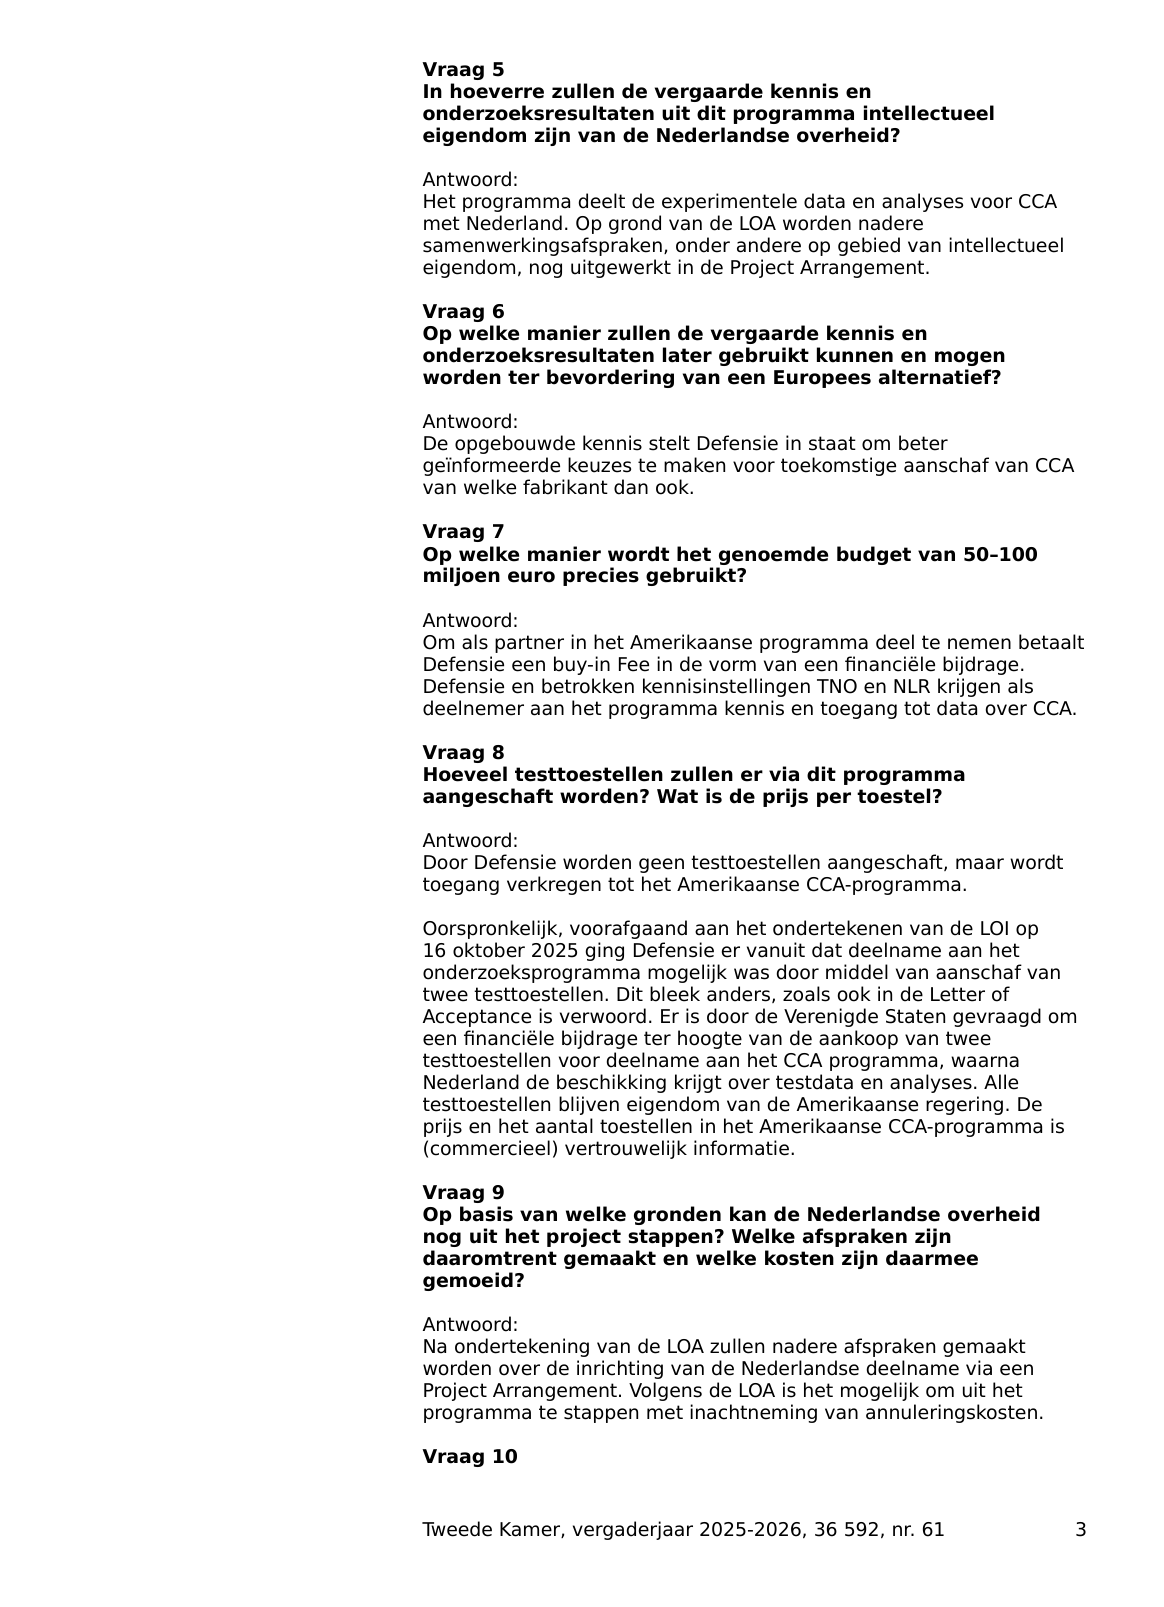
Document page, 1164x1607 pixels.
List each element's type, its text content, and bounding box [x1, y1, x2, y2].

text In hoeverre zullen de vergaarde kennis en onderzoeksresultaten uit dit programma intellectueel eigendom zijn van de Nederlandse overheid? [422, 81, 1087, 147]
text Het programma deelt de experimentele data en analyses voor CCA met Nederland. Op grond van de LOA worden nadere samenwerkingsafspraken, onder andere op gebied van intellectueel eigendom, nog uitgewerkt in de Project Arrangement. [422, 191, 1087, 279]
text Hoeveel testtoestellen zullen er via dit programma aangeschaft worden? Wat is de prijs per toestel? [422, 764, 1087, 808]
text Antwoord: [422, 169, 1087, 191]
text Oorspronkelijk, voorafgaand aan het ondertekenen van de LOI op 16 oktober 2025 ging Defensie er vanuit dat deelname aan het onderzoeksprogramma mogelijk was door middel van aanschaf van twee testtoestellen. Dit bleek anders, zoals ook in de Letter of Acceptance is verwoord. Er is door de Verenigde Staten gevraagd om een financiële bijdrage ter hoogte van de aankoop van twee testtoestellen voor deelname aan het CCA programma, waarna Nederland de beschikking krijgt over testdata en analyses. Alle testtoestellen blijven eigendom van de Amerikaanse regering. De prijs en het aantal toestellen in het Amerikaanse CCA-programma is (commercieel) vertrouwelijk informatie. [422, 918, 1087, 1160]
text Vraag 6 [422, 301, 1087, 323]
text Door Defensie worden geen testtoestellen aangeschaft, maar wordt toegang verkregen tot het Amerikaanse CCA-programma. [422, 852, 1087, 896]
text Op welke manier zullen de vergaarde kennis en onderzoeksresultaten later gebruikt kunnen en mogen worden ter bevordering van een Europees alternatief? [422, 323, 1087, 389]
text Antwoord: [422, 609, 1087, 632]
text Na ondertekening van de LOA zullen nadere afspraken gemaakt worden over de inrichting van de Nederlandse deelname via een Project Arrangement. Volgens de LOA is het mogelijk om uit het programma te stappen met inachtneming van annuleringskosten. [422, 1336, 1087, 1424]
text Vraag 5 [422, 59, 1087, 81]
text Vraag 10 [422, 1446, 1087, 1468]
text Vraag 9 [422, 1182, 1087, 1204]
text Antwoord: [422, 830, 1087, 852]
text Vraag 8 [422, 742, 1087, 764]
text Antwoord: [422, 411, 1087, 433]
text Om als partner in het Amerikaanse programma deel te nemen betaalt Defensie een buy-in Fee in de vorm van een financiële bijdrage. Defensie en betrokken kennisinstellingen TNO en NLR krijgen als deelnemer aan het programma kennis en toegang tot data over CCA. [422, 632, 1087, 719]
text De opgebouwde kennis stelt Defensie in staat om beter geïnformeerde keuzes te maken voor toekomstige aanschaf van CCA van welke fabrikant dan ook. [422, 433, 1087, 499]
text Antwoord: [422, 1314, 1087, 1336]
text Op basis van welke gronden kan de Nederlandse overheid nog uit het project stappen? Welke afspraken zijn daaromtrent gemaakt en welke kosten zijn daarmee gemoeid? [422, 1204, 1087, 1292]
text Vraag 7 [422, 521, 1087, 543]
text Op welke manier wordt het genoemde budget van 50–100 miljoen euro precies gebruikt? [422, 543, 1087, 587]
